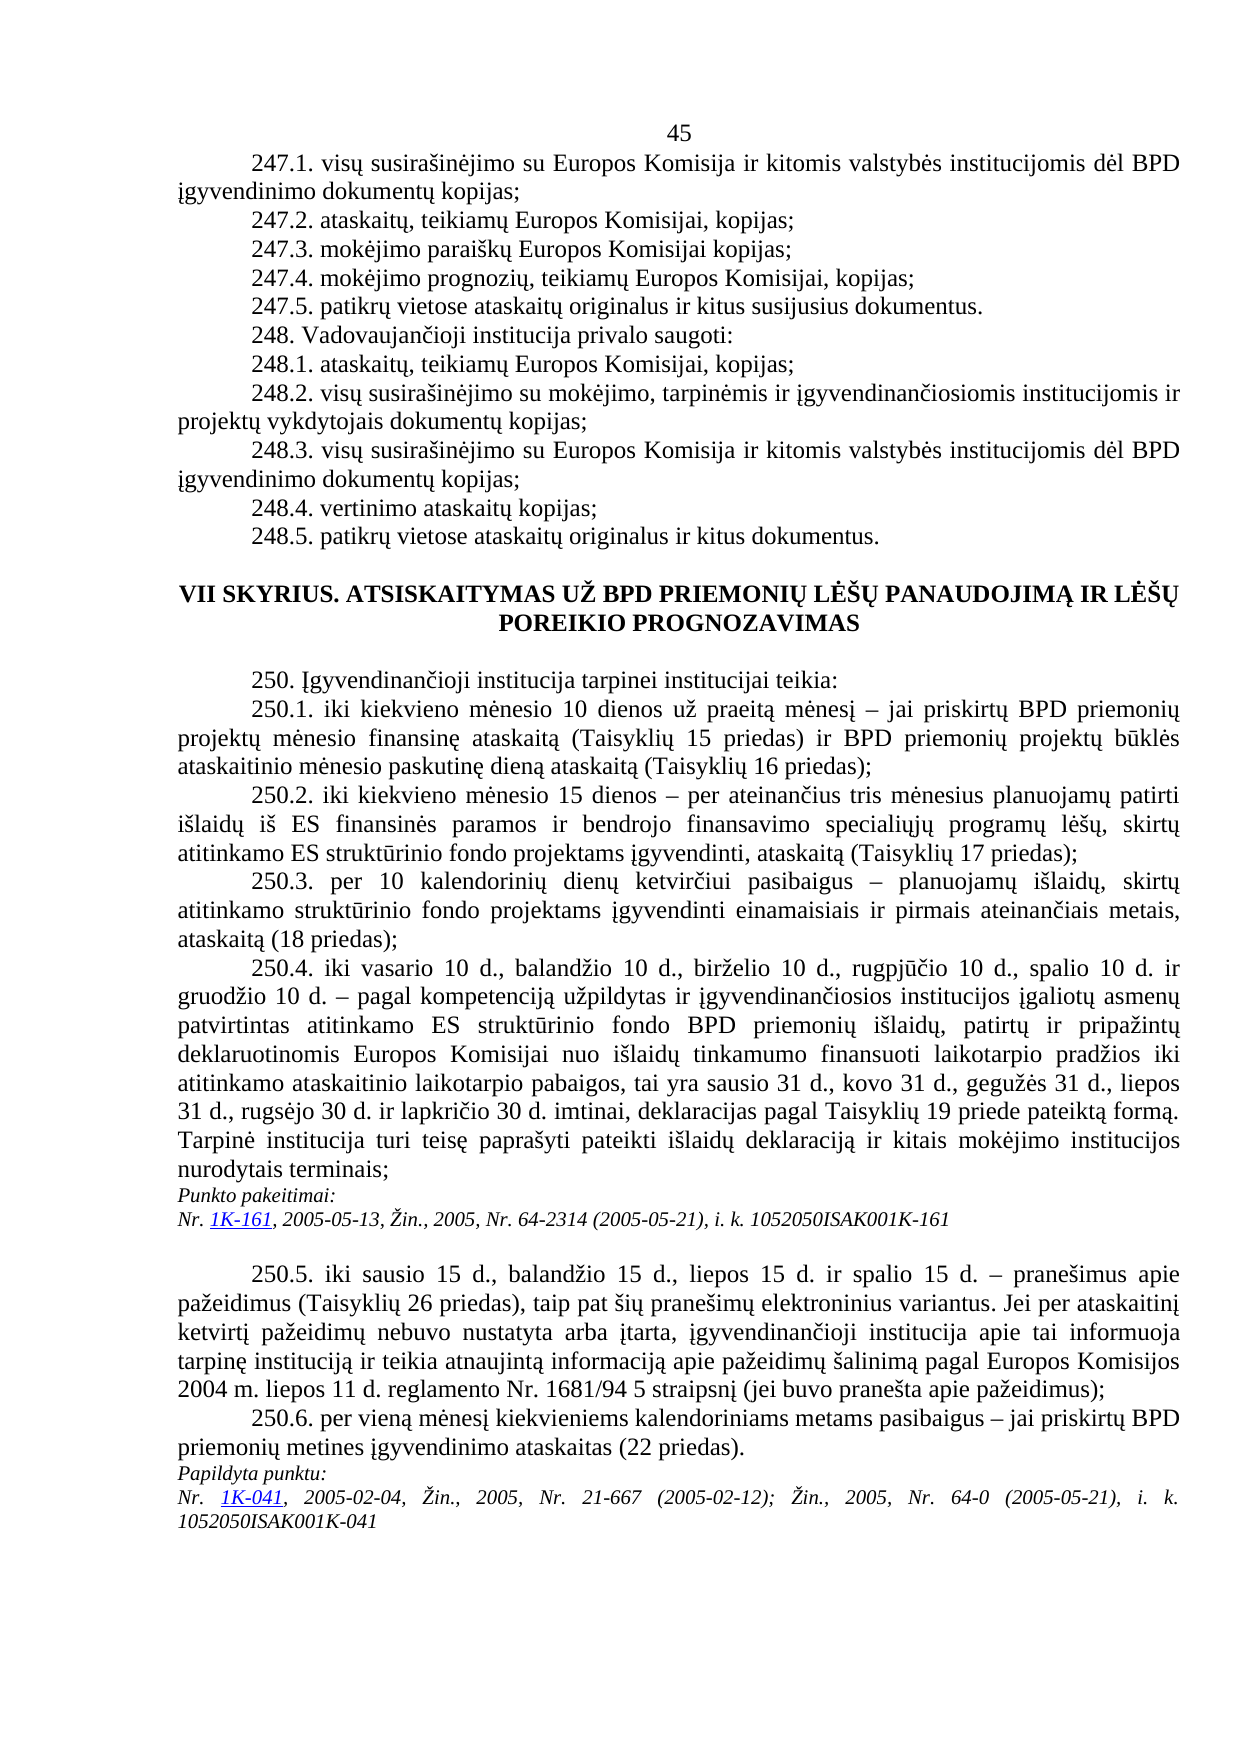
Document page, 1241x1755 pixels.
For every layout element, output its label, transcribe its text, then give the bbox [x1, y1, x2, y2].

text 250.1. iki kiekvieno mėnesio 10 dienos už praeitą mėnesį – jai priskirtų BPD priemonių projektų mėnesio finansinę ataskaitą (Taisyklių 15 priedas) ir BPD priemonių projektų būklės ataskaitinio mėnesio paskutinę dieną ataskaitą (Taisyklių 16 priedas); [177, 694, 1181, 780]
text Punkto pakeitimai: [177, 1183, 1181, 1207]
text Papildyta punktu: [177, 1461, 1181, 1485]
text 247.3. mokėjimo paraiškų Europos Komisijai kopijas; [177, 234, 1181, 263]
text 250.6. per vieną mėnesį kiekvieniems kalendoriniams metams pasibaigus – jai priskirtų BPD priemonių metines įgyvendinimo ataskaitas (22 priedas). [177, 1403, 1181, 1461]
text 248. Vadovaujančioji institucija privalo saugoti: [177, 320, 1181, 349]
text 247.4. mokėjimo prognozių, teikiamų Europos Komisijai, kopijas; [177, 263, 1181, 291]
text 248.5. patikrų vietose ataskaitų originalus ir kitus dokumentus. [177, 521, 1181, 550]
text 250.5. iki sausio 15 d., balandžio 15 d., liepos 15 d. ir spalio 15 d. – pranešimus apie pažeidimus (Taisyklių 26 priedas), taip pat šių pranešimų elektroninius variantus. Jei per ataskaitinį ketvirtį pažeidimų nebuvo nustatyta arba įtarta, įgyvendinančioji institucija apie tai informuoja tarpinę instituciją ir teikia atnaujintą informaciją apie pažeidimų šalinimą pagal Europos Komisijos 2004 m. liepos 11 d. reglamento Nr. 1681/94 5 straipsnį (jei buvo pranešta apie pažeidimus); [177, 1259, 1181, 1403]
text 248.2. visų susirašinėjimo su mokėjimo, tarpinėmis ir įgyvendinančiosiomis institucijomis ir projektų vykdytojais dokumentų kopijas; [177, 378, 1181, 435]
text 250.4. iki vasario 10 d., balandžio 10 d., birželio 10 d., rugpjūčio 10 d., spalio 10 d. ir gruodžio 10 d. – pagal kompetenciją užpildytas ir įgyvendinančiosios institucijos įgaliotų asmenų patvirtintas atitinkamo ES struktūrinio fondo BPD priemonių išlaidų, patirtų ir pripažintų deklaruotinomis Europos Komisijai nuo išlaidų tinkamumo finansuoti laikotarpio pradžios iki atitinkamo ataskaitinio laikotarpio pabaigos, tai yra sausio 31 d., kovo 31 d., gegužės 31 d., liepos 31 d., rugsėjo 30 d. ir lapkričio 30 d. imtinai, deklaracijas pagal Taisyklių 19 priede pateiktą formą. Tarpinė institucija turi teisę paprašyti pateikti išlaidų deklaraciją ir kitais mokėjimo institucijos nurodytais terminais; [177, 953, 1181, 1183]
text 247.2. ataskaitų, teikiamų Europos Komisijai, kopijas; [177, 205, 1181, 234]
text 248.4. vertinimo ataskaitų kopijas; [177, 493, 1181, 521]
text Nr. 1K-041, 2005-02-04, Žin., 2005, Nr. 21-667 (2005-02-12); Žin., 2005, Nr. 64-0 (2005-05-21), i. k. 1052050ISAK001K-041 [177, 1485, 1181, 1533]
text 247.1. visų susirašinėjimo su Europos Komisija ir kitomis valstybės institucijomis dėl BPD įgyvendinimo dokumentų kopijas; [177, 148, 1181, 205]
text 250.3. per 10 kalendorinių dienų ketvirčiui pasibaigus – planuojamų išlaidų, skirtų atitinkamo struktūrinio fondo projektams įgyvendinti einamaisiais ir pirmais ateinančiais metais, ataskaitą (18 priedas); [177, 866, 1181, 953]
text 250. Įgyvendinančioji institucija tarpinei institucijai teikia: [177, 665, 1181, 694]
text 248.1. ataskaitų, teikiamų Europos Komisijai, kopijas; [177, 349, 1181, 378]
text 247.5. patikrų vietose ataskaitų originalus ir kitus susijusius dokumentus. [177, 291, 1181, 320]
text VII SKYRIUS. ATSISKAITYMAS UŽ BPD PRIEMONIŲ LĖŠŲ PANAUDOJIMĄ IR LĖŠŲ POREIKIO PROGNOZAVIMAS [177, 579, 1181, 636]
text 250.2. iki kiekvieno mėnesio 15 dienos – per ateinančius tris mėnesius planuojamų patirti išlaidų iš ES finansinės paramos ir bendrojo finansavimo specialiųjų programų lėšų, skirtų atitinkamo ES struktūrinio fondo projektams įgyvendinti, ataskaitą (Taisyklių 17 priedas); [177, 780, 1181, 866]
text 248.3. visų susirašinėjimo su Europos Komisija ir kitomis valstybės institucijomis dėl BPD įgyvendinimo dokumentų kopijas; [177, 435, 1181, 493]
text Nr. 1K-161, 2005-05-13, Žin., 2005, Nr. 64-2314 (2005-05-21), i. k. 1052050ISAK001K-161 [177, 1207, 1181, 1231]
